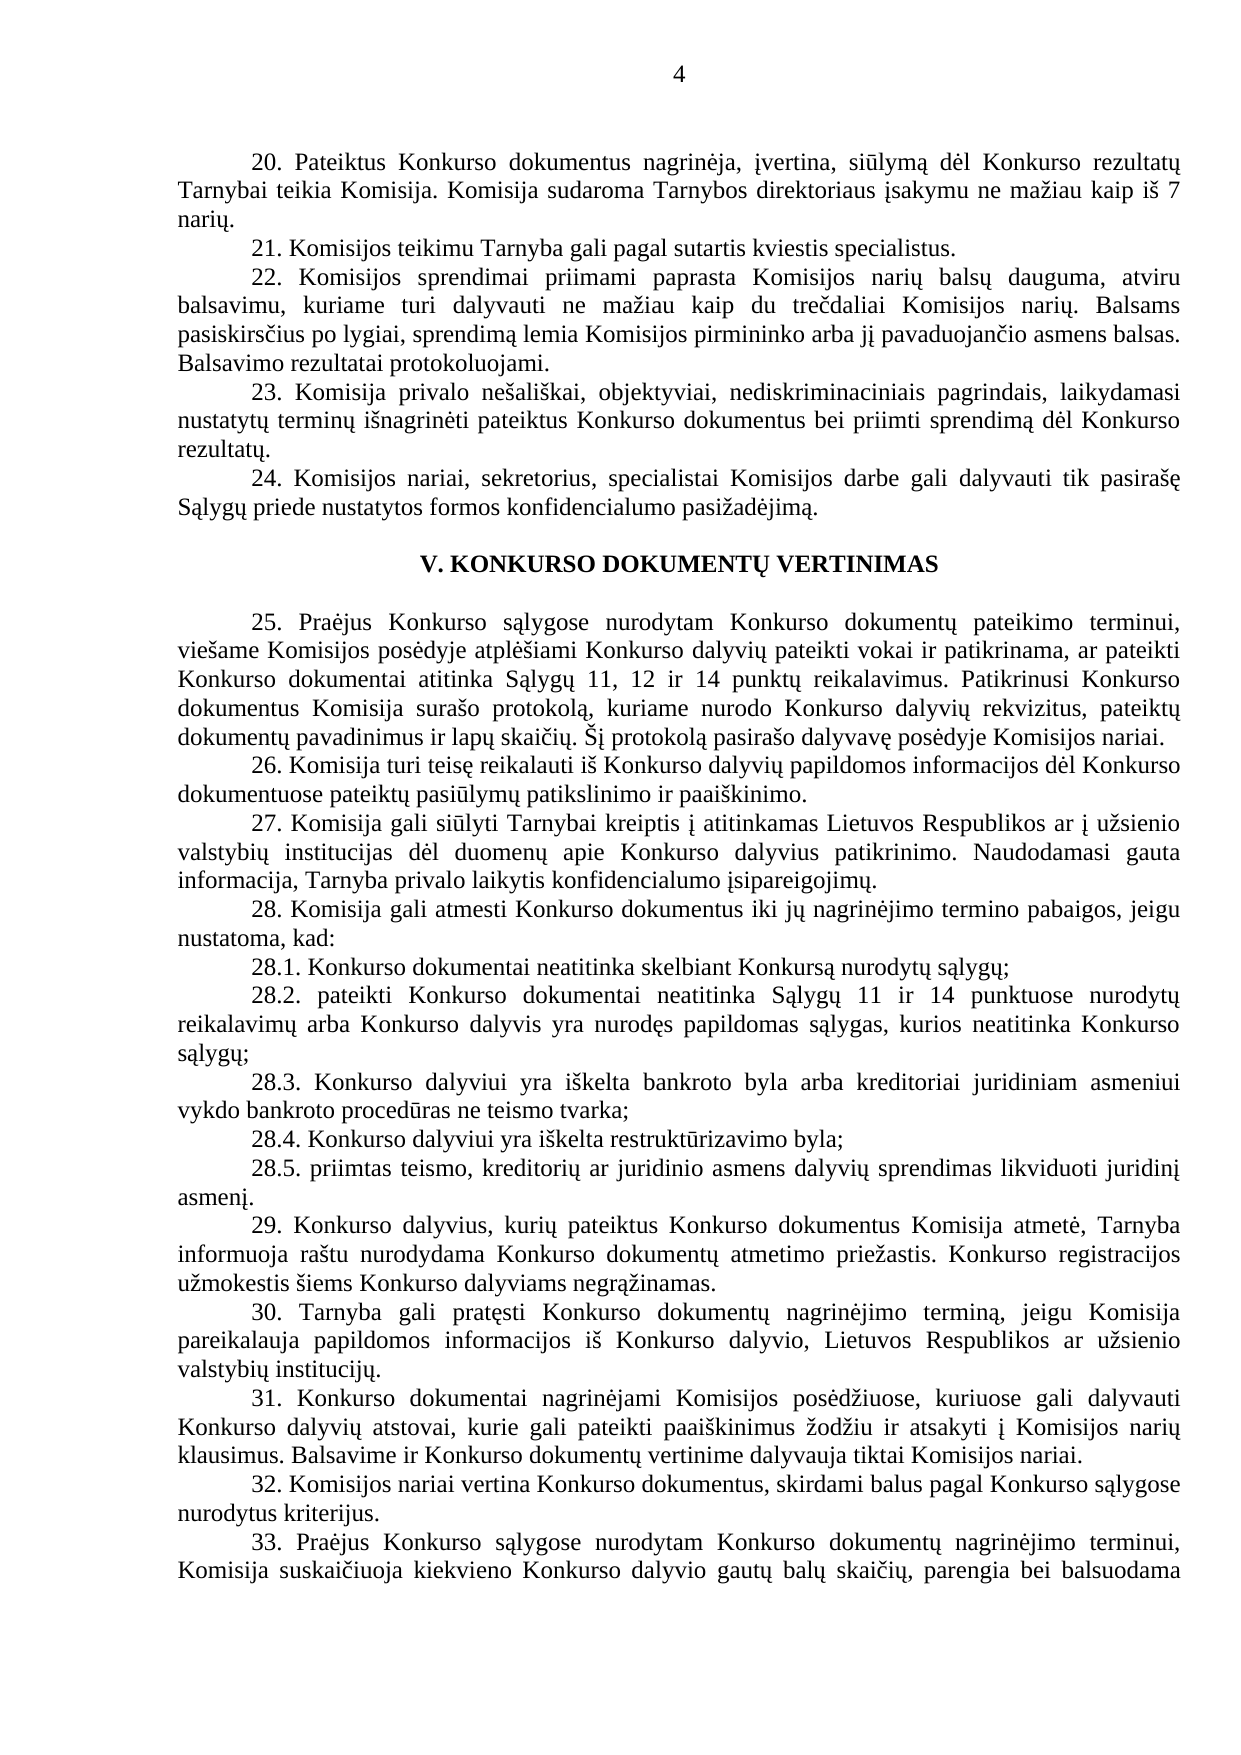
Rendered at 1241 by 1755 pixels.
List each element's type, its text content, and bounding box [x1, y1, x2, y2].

text 25. Praėjus Konkurso sąlygose nurodytam Konkurso dokumentų pateikimo terminui, viešame Komisijos posėdyje atplėšiami Konkurso dalyvių pateikti vokai ir patikrinama, ar pateikti Konkurso dokumentai atitinka Sąlygų 11, 12 ir 14 punktų reikalavimus. Patikrinusi Konkurso dokumentus Komisija surašo protokolą, kuriame nurodo Konkurso dalyvių rekvizitus, pateiktų dokumentų pavadinimus ir lapų skaičių. Šį protokolą pasirašo dalyvavę posėdyje Komisijos nariai. [177, 607, 1181, 751]
text 28.2. pateikti Konkurso dokumentai neatitinka Sąlygų 11 ir 14 punktuose nurodytų reikalavimų arba Konkurso dalyvis yra nurodęs papildomas sąlygas, kurios neatitinka Konkurso sąlygų; [177, 981, 1181, 1067]
text 22. Komisijos sprendimai priimami paprasta Komisijos narių balsų dauguma, atviru balsavimu, kuriame turi dalyvauti ne mažiau kaip du trečdaliai Komisijos narių. Balsams pasiskirsčius po lygiai, sprendimą lemia Komisijos pirmininko arba jį pavaduojančio asmens balsas. Balsavimo rezultatai protokoluojami. [177, 262, 1181, 377]
text 28.5. priimtas teismo, kreditorių ar juridinio asmens dalyvių sprendimas likviduoti juridinį asmenį. [177, 1153, 1181, 1211]
text V. KONKURSO DOKUMENTŲ VERTINIMAS [177, 549, 1181, 578]
text 28.3. Konkurso dalyviui yra iškelta bankroto byla arba kreditoriai juridiniam asmeniui vykdo bankroto procedūras ne teismo tvarka; [177, 1067, 1181, 1124]
text 21. Komisijos teikimu Tarnyba gali pagal sutartis kviestis specialistus. [177, 233, 1181, 262]
text 31. Konkurso dokumentai nagrinėjami Komisijos posėdžiuose, kuriuose gali dalyvauti Konkurso dalyvių atstovai, kurie gali pateikti paaiškinimus žodžiu ir atsakyti į Komisijos narių klausimus. Balsavime ir Konkurso dokumentų vertinime dalyvauja tiktai Komisijos nariai. [177, 1383, 1181, 1469]
text 30. Tarnyba gali pratęsti Konkurso dokumentų nagrinėjimo terminą, jeigu Komisija pareikalauja papildomos informacijos iš Konkurso dalyvio, Lietuvos Respublikos ar užsienio valstybių institucijų. [177, 1297, 1181, 1383]
text 28.4. Konkurso dalyviui yra iškelta restruktūrizavimo byla; [177, 1124, 1181, 1153]
text 24. Komisijos nariai, sekretorius, specialistai Komisijos darbe gali dalyvauti tik pasirašę Sąlygų priede nustatytos formos konfidencialumo pasižadėjimą. [177, 463, 1181, 521]
text 27. Komisija gali siūlyti Tarnybai kreiptis į atitinkamas Lietuvos Respublikos ar į užsienio valstybių institucijas dėl duomenų apie Konkurso dalyvius patikrinimo. Naudodamasi gauta informacija, Tarnyba privalo laikytis konfidencialumo įsipareigojimų. [177, 808, 1181, 894]
text 26. Komisija turi teisę reikalauti iš Konkurso dalyvių papildomos informacijos dėl Konkurso dokumentuose pateiktų pasiūlymų patikslinimo ir paaiškinimo. [177, 751, 1181, 808]
text 28. Komisija gali atmesti Konkurso dokumentus iki jų nagrinėjimo termino pabaigos, jeigu nustatoma, kad: [177, 894, 1181, 952]
text 28.1. Konkurso dokumentai neatitinka skelbiant Konkursą nurodytų sąlygų; [177, 952, 1181, 981]
text 23. Komisija privalo nešališkai, objektyviai, nediskriminaciniais pagrindais, laikydamasi nustatytų terminų išnagrinėti pateiktus Konkurso dokumentus bei priimti sprendimą dėl Konkurso rezultatų. [177, 377, 1181, 463]
text 20. Pateiktus Konkurso dokumentus nagrinėja, įvertina, siūlymą dėl Konkurso rezultatų Tarnybai teikia Komisija. Komisija sudaroma Tarnybos direktoriaus įsakymu ne mažiau kaip iš 7 narių. [177, 147, 1181, 233]
text 32. Komisijos nariai vertina Konkurso dokumentus, skirdami balus pagal Konkurso sąlygose nurodytus kriterijus. [177, 1469, 1181, 1527]
text 33. Praėjus Konkurso sąlygose nurodytam Konkurso dokumentų nagrinėjimo terminui, Komisija suskaičiuoja kiekvieno Konkurso dalyvio gautų balų skaičių, parengia bei balsuodama [177, 1527, 1181, 1584]
text 29. Konkurso dalyvius, kurių pateiktus Konkurso dokumentus Komisija atmetė, Tarnyba informuoja raštu nurodydama Konkurso dokumentų atmetimo priežastis. Konkurso registracijos užmokestis šiems Konkurso dalyviams negrąžinamas. [177, 1211, 1181, 1297]
